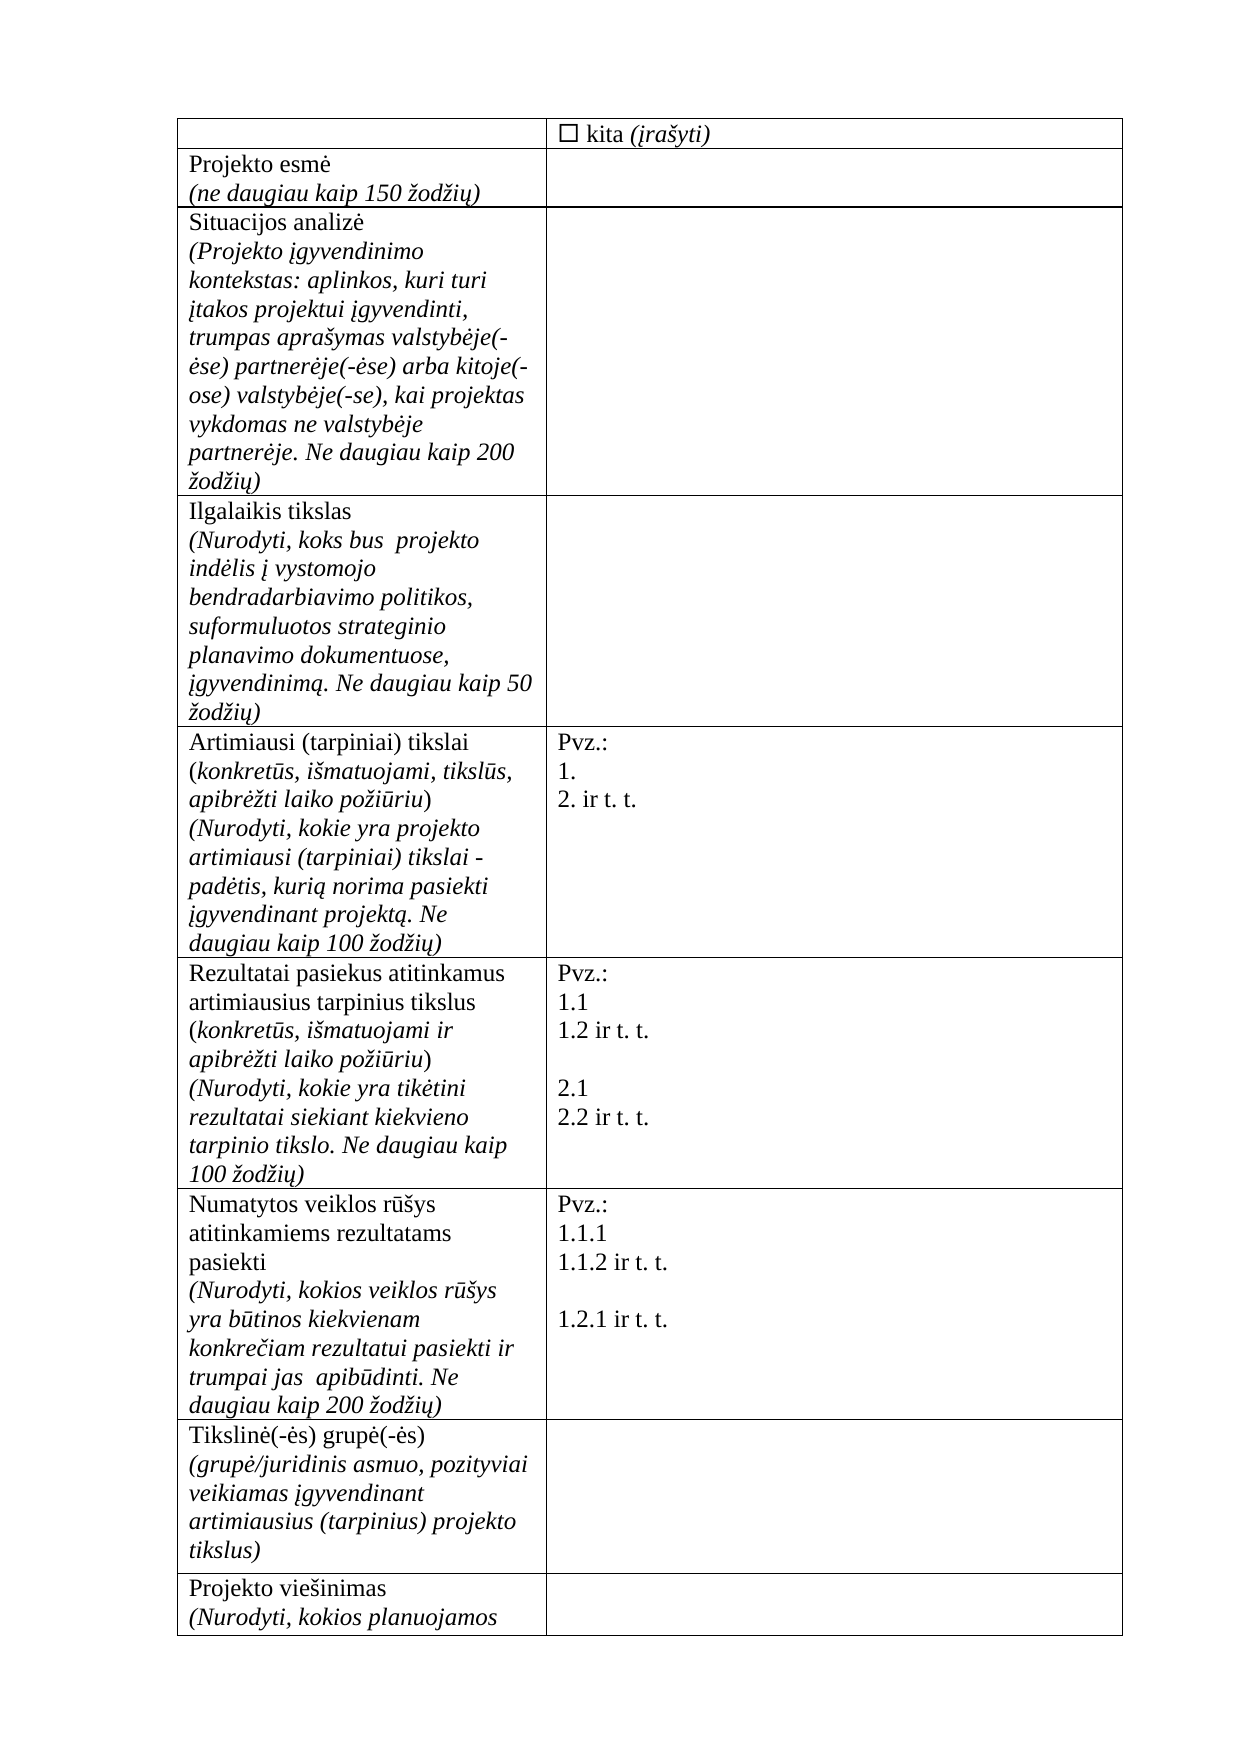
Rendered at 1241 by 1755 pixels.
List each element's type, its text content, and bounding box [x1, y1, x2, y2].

table_cell Ilgalaikis tikslas (Nurodyti, koks bus projekto indėlis į vystomojo bendradarbiavimo politikos, suformuluotos strateginio planavimo dokumentuose, įgyvendinimą. Ne daugiau kaip 50 žodžių) [178, 496, 546, 726]
table_cell [547, 1574, 1122, 1635]
table_cell Tikslinė(-ės) grupė(-ės) (grupė/juridinis asmuo, pozityviai veikiamas įgyvendinant artimiausius (tarpinius) projekto tikslus) [178, 1420, 546, 1572]
table_cell [547, 1420, 1122, 1572]
table_cell Pvz.: 1.1.1 1.1.2 ir t. t. 1.2.1 ir t. t. [547, 1189, 1122, 1419]
table_cell [547, 149, 1122, 206]
table_cell [178, 119, 546, 148]
table_cell Pvz.: 1. 2. ir t. t. [547, 727, 1122, 957]
table_cell Numatytos veiklos rūšys atitinkamiems rezultatams pasiekti (Nurodyti, kokios veiklos rūšys yra būtinos kiekvienam konkrečiam rezultatui pasiekti ir trumpai jas apibūdinti. Ne daugiau kaip 200 žodžių) [178, 1189, 546, 1419]
table_cell Pvz.: 1.1 1.2 ir t. t. 2.1 2.2 ir t. t. [547, 958, 1122, 1188]
table_cell Projekto esmė (ne daugiau kaip 150 žodžių) [178, 149, 546, 206]
table_cell Artimiausi (tarpiniai) tikslai (konkretūs, išmatuojami, tikslūs, apibrėžti laiko požiūriu) (Nurodyti, kokie yra projekto artimiausi (tarpiniai) tikslai - padėtis, kurią norima pasiekti įgyvendinant projektą. Ne daugiau kaip 100 žodžių) [178, 727, 546, 957]
table_cell [] Parama geram valdymui, stiprinant administracinius vietos valdžios ir NVO gebėjimus [] Parama ekonominiam ir socialiniam vystimuisi, sveikatos apsaugai [] Parama kaimo plėtrai, ypač žemės ūkio produktyvumo didinimui [] Parama regionų vystymuisi [] Parama bendro istorinio ir kultūrinio paveldo puoselėjimui [] Parama demokratiniams judėjimams, ypač jaunimo iniciatyvoms, nepriklausomoms visuomenės informavimo priemonėms [] Parama pilietinei visuomenei [] Moterų socialinio ir ekonominio aktyvumo skatinimas [] Parama aplinkosaugos ir kovos su klimato kaita srityse [] Parama euro-integraciniams siekiams [] Administracinių ir institucinių gebėjimų stiprinimas europinei ir euroatlantinei integracijai remti [] kita (įrašyti) [547, 119, 1122, 148]
table_cell Projekto viešinimas (Nurodyti, kokios planuojamos [178, 1574, 546, 1635]
table_cell Rezultatai pasiekus atitinkamus artimiausius tarpinius tikslus (konkretūs, išmatuojami ir apibrėžti laiko požiūriu) (Nurodyti, kokie yra tikėtini rezultatai siekiant kiekvieno tarpinio tikslo. Ne daugiau kaip 100 žodžių) [178, 958, 546, 1188]
table_cell [547, 208, 1122, 495]
table_cell Situacijos analizė (Projekto įgyvendinimo kontekstas: aplinkos, kuri turi įtakos projektui įgyvendinti, trumpas aprašymas valstybėje(-ėse) partnerėje(-ėse) arba kitoje(-ose) valstybėje(-se), kai projektas vykdomas ne valstybėje partnerėje. Ne daugiau kaip 200 žodžių) [178, 208, 546, 495]
table_cell [547, 496, 1122, 726]
